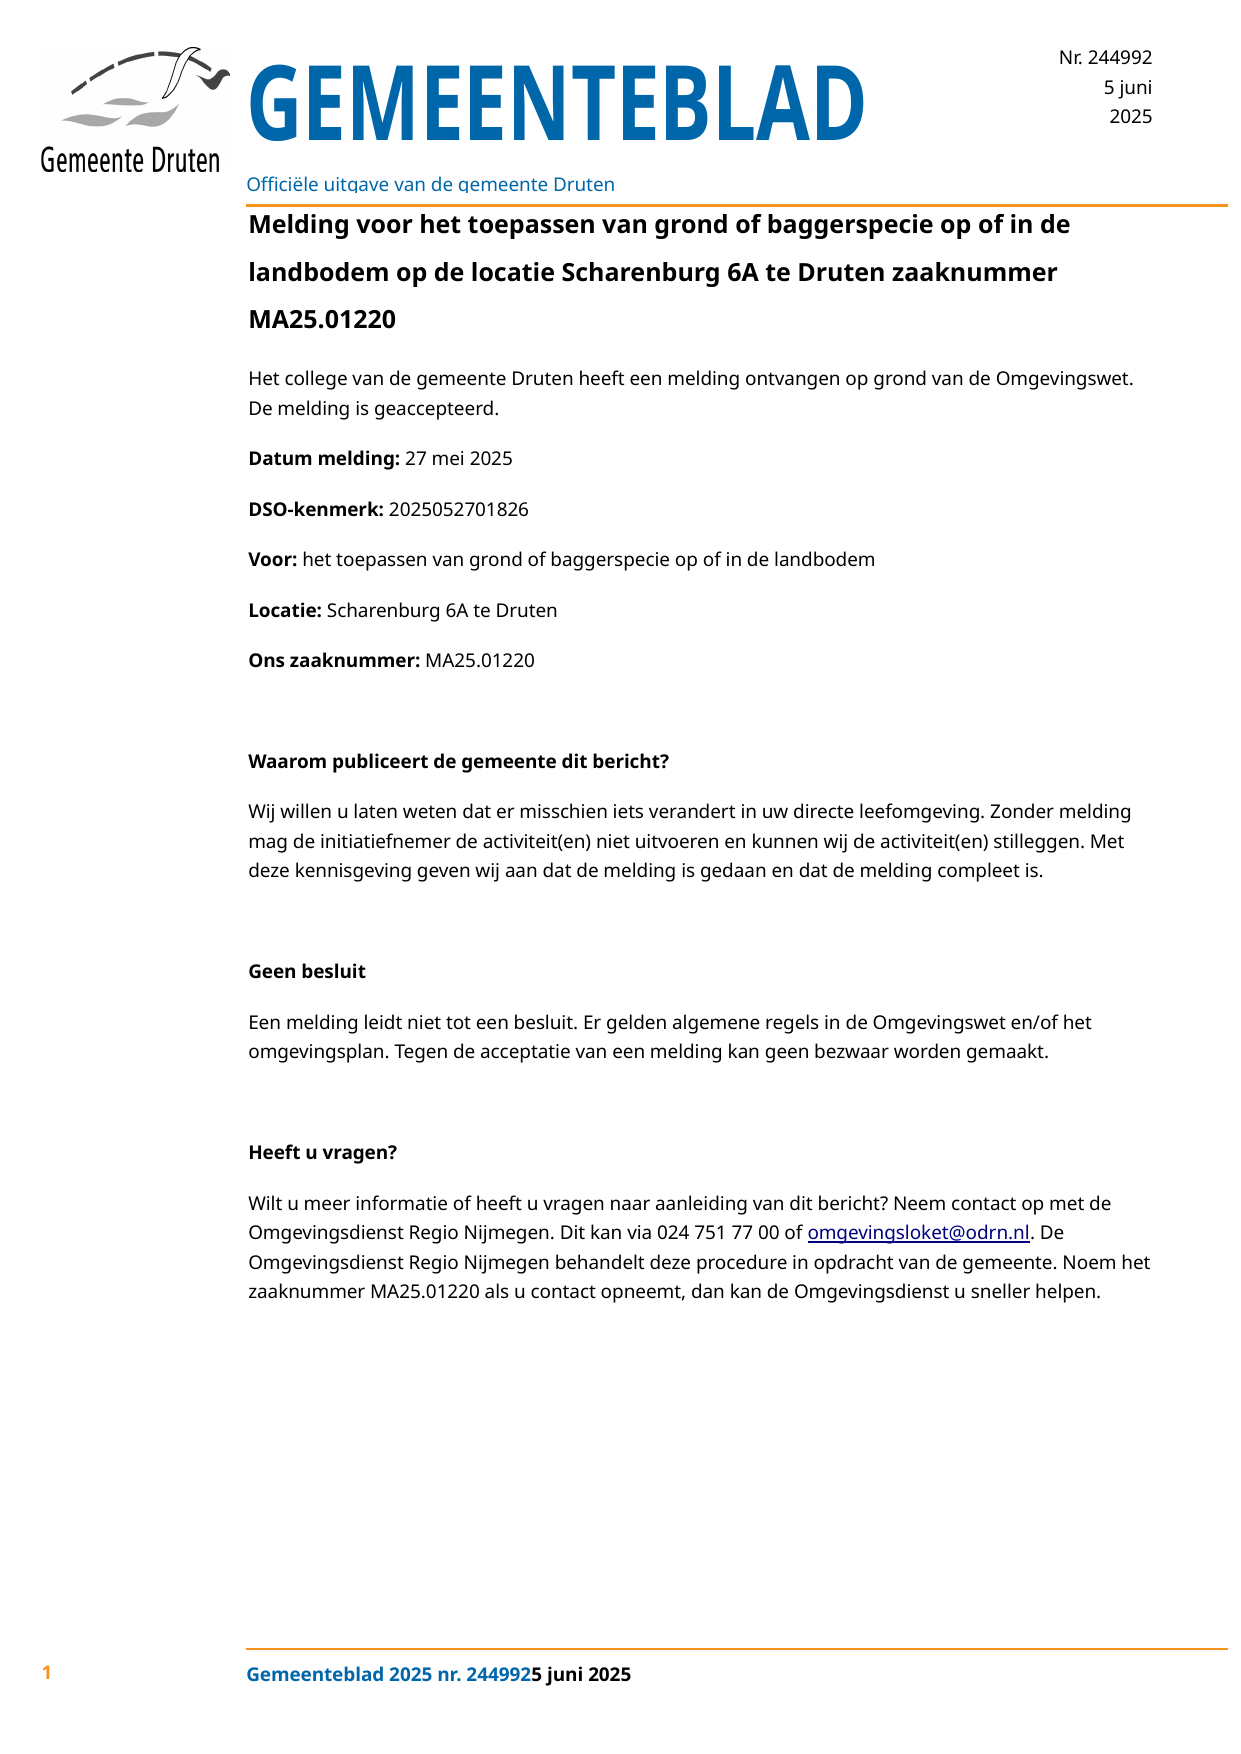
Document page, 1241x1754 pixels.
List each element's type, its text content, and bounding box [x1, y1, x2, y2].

text Locatie: Scharenburg 6A te Druten [248, 597, 1152, 622]
text Wilt u meer informatie of heeft u vragen naar aanleiding van dit bericht? Neem contact op met de Omgevingsdienst Regio Nijmegen. Dit kan via 024 751 77 00 of omgevingsloket@odrn.nl. De Omgevingsdienst Regio Nijmegen behandelt deze procedure in opdracht van de gemeente. Noem het zaaknummer MA25.01220 als u contact opneemt, dan kan de Omgevingsdienst u sneller helpen. [248, 1190, 1152, 1304]
text Waarom publiceert de gemeente dit bericht? [248, 748, 1152, 774]
text Ons zaaknummer: MA25.01220 [248, 647, 1152, 673]
picture [41, 47, 231, 172]
text DSO-kenmerk: 2025052701826 [248, 496, 1152, 522]
text Geen besluit [248, 958, 1152, 984]
text Datum melding: 27 mei 2025 [248, 446, 1152, 471]
text Voor: het toepassen van grond of baggerspecie op of in de landbodem [248, 546, 1152, 572]
text Heeft u vragen? [248, 1139, 1152, 1165]
text Melding voor het toepassen van grond of baggerspecie op of in de landbodem op de locatie Scharenburg 6A te Druten zaaknummer MA25.01220 [248, 207, 1152, 336]
text Het college van de gemeente Druten heeft een melding ontvangen op grond van de Omgevingswet. De melding is geaccepteerd. [248, 366, 1152, 421]
text Een melding leidt niet tot een besluit. Er gelden algemene regels in de Omgevingswet en/of het omgevingsplan. Tegen de acceptatie van een melding kan geen bezwaar worden gemaakt. [248, 1009, 1152, 1064]
text Wij willen u laten weten dat er misschien iets verandert in uw directe leefomgeving. Zonder melding mag de initiatiefnemer de activiteit(en) niet uitvoeren en kunnen wij de activiteit(en) stilleggen. Met deze kennisgeving geven wij aan dat de melding is gedaan en dat de melding compleet is. [248, 798, 1152, 883]
